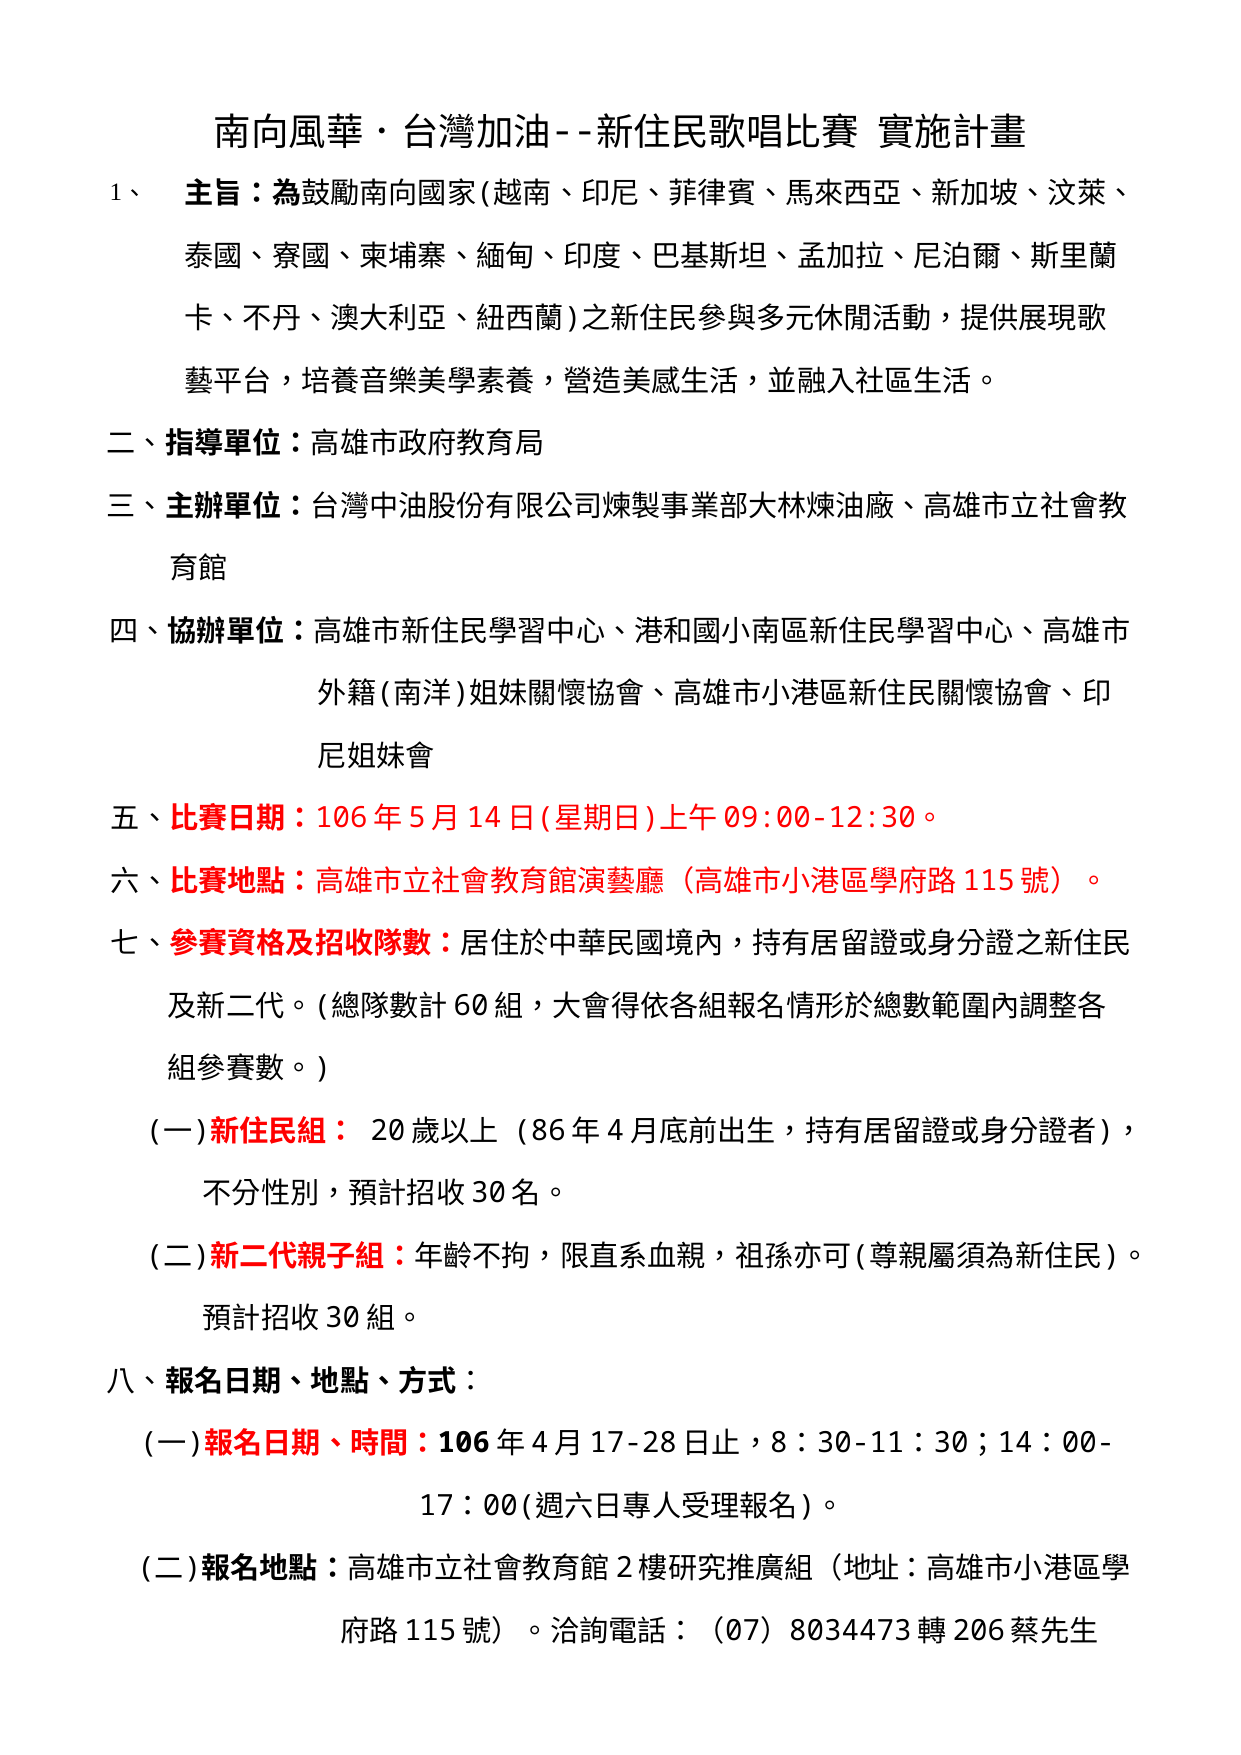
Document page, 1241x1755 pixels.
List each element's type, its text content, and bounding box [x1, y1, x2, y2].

text (二)新二代親子組：年齡不拘，限直系血親，祖孫亦可(尊親屬須為新住民)。預計招收30組。 [146, 1212, 1134, 1337]
text 六、比賽地點：高雄市立社會教育館演藝廳（高雄市小港區學府路115號）。 [111, 837, 1134, 899]
text 五、比賽日期：106年5月14日(星期日)上午09:00-12:30。 [111, 774, 1134, 837]
text 三、主辦單位：台灣中油股份有限公司煉製事業部大林煉油廠、高雄市立社會教育館 [106, 462, 1134, 587]
text 四、協辦單位：高雄市新住民學習中心、港和國小南區新住民學習中心、高雄市外籍(南洋)姐妹關懷協會、高雄市小港區新住民關懷協會、印尼姐妹會 [109, 587, 1134, 774]
list 主旨：為鼓勵南向國家(越南、印尼、菲律賓、馬來西亞、新加坡、汶萊、泰國、寮國、柬埔寨、緬甸、印度、巴基斯坦、孟加拉、尼泊爾、斯里蘭卡、不丹、澳大利亞、紐西蘭)之新住民參與多元休閒活動，提供展現歌藝平台，培養音樂美學素養，營造美感生活，並融入社區生活。 [109, 149, 1134, 399]
text (一)報名日期、時間：106年4月17-28日止，8：30-11：30；14：00-17：00(週六日專人受理報名)。 [140, 1399, 1134, 1524]
text 七、參賽資格及招收隊數：居住於中華民國境內，持有居留證或身分證之新住民及新二代。(總隊數計60組，大會得依各組報名情形於總數範圍內調整各組參賽數。) [111, 899, 1134, 1087]
text (一)新住民組： 20歲以上 (86年4月底前出生，持有居留證或身分證者)，不分性別，預計招收30名。 [146, 1087, 1134, 1212]
text 八、報名日期、地點、方式： [106, 1337, 1134, 1399]
text (二)報名地點：高雄市立社會教育館2樓研究推廣組（地址：高雄市小港區學府路115號）。洽詢電話：（07）8034473轉206蔡先生 [137, 1524, 1134, 1649]
text 二、指導單位：高雄市政府教育局 [106, 399, 1134, 462]
text 南向風華．台灣加油--新住民歌唱比賽 實施計畫 [106, 87, 1134, 149]
